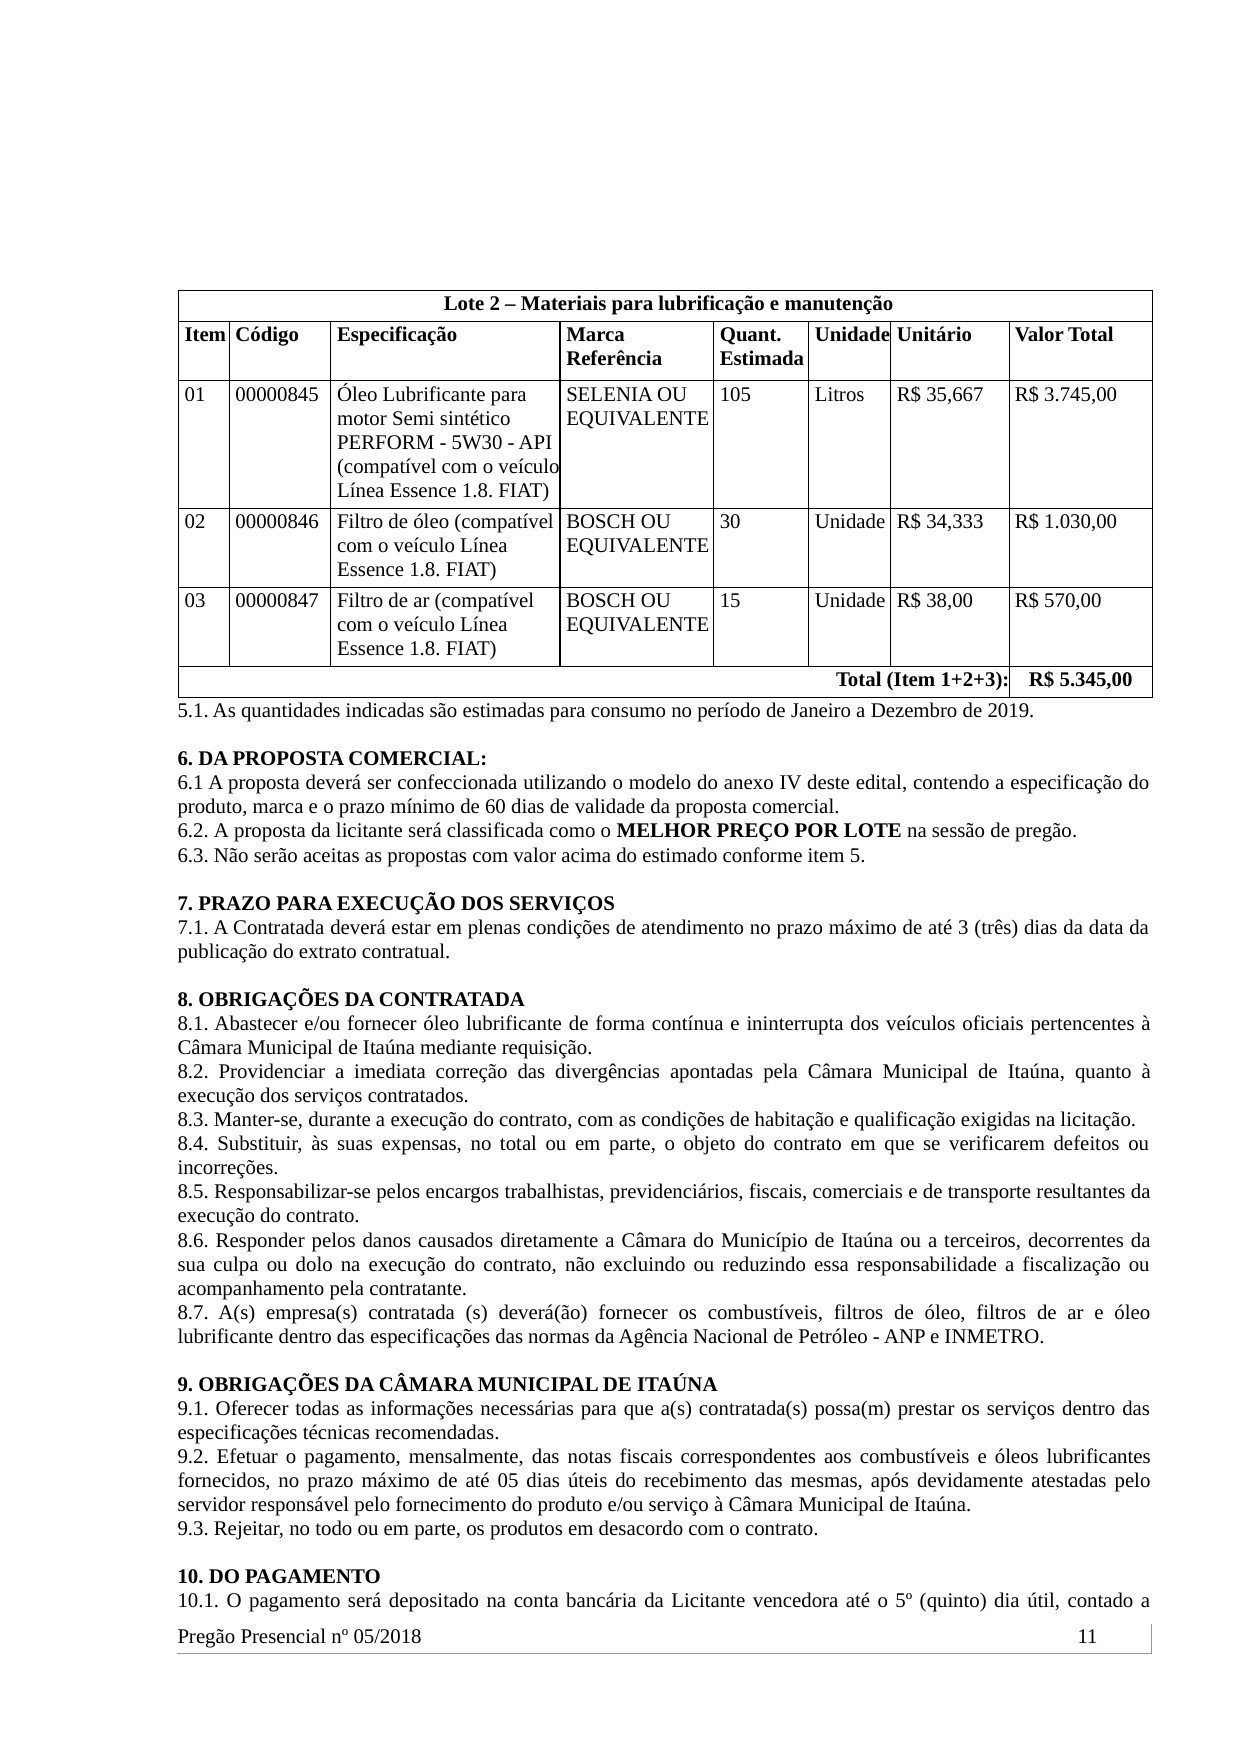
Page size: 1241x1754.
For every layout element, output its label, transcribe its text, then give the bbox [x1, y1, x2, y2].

table_cell Filtro de ar (compatível com o veículo Línea Essence 1.8. FIAT) [331, 588, 559, 666]
text 8.1. Abastecer e/ou fornecer óleo lubrificante de forma contínua e ininterrupta dos veículos oficiais pertencentes à Câmara Municipal de Itaúna mediante requisição. [177, 1011, 1152, 1059]
text 6.2. A proposta da licitante será classificada como o MELHOR PREÇO POR LOTE na sessão de pregão. [177, 818, 1152, 842]
text 9.1. Oferecer todas as informações necessárias para que a(s) contratada(s) possa(m) prestar os serviços dentro das especificações técnicas recomendadas. [177, 1396, 1152, 1444]
table_cell Código [230, 322, 330, 380]
table_cell 02 [179, 509, 229, 587]
text 10.1. O pagamento será depositado na conta bancária da Licitante vencedora até o 5º (quinto) dia útil, contado a [177, 1588, 1152, 1612]
table_cell 15 [714, 588, 808, 666]
text 6.3. Não serão aceitas as propostas com valor acima do estimado conforme item 5. [177, 842, 1152, 867]
text 9.3. Rejeitar, no todo ou em parte, os produtos em desacordo com o contrato. [177, 1516, 1152, 1540]
table_cell SELENIA OU EQUIVALENTE [561, 381, 713, 508]
table_cell 03 [179, 588, 229, 666]
table_cell Unidade [809, 322, 890, 380]
table_cell 00000847 [230, 588, 330, 666]
table_cell Litros [809, 381, 890, 508]
text 8.3. Manter-se, durante a execução do contrato, com as condições de habitação e qualificação exigidas na licitação. [177, 1107, 1152, 1131]
text 8.5. Responsabilizar-se pelos encargos trabalhistas, previdenciários, fiscais, comerciais e de transporte resultantes da execução do contrato. [177, 1179, 1152, 1227]
text 6. DA PROPOSTA COMERCIAL: [177, 746, 1152, 770]
table_cell 30 [714, 509, 808, 587]
text 10. DO PAGAMENTO [177, 1564, 1152, 1588]
table_cell Marca Referência [561, 322, 713, 380]
text 9.2. Efetuar o pagamento, mensalmente, das notas fiscais correspondentes aos combustíveis e óleos lubrificantes fornecidos, no prazo máximo de até 05 dias úteis do recebimento das mesmas, após devidamente atestadas pelo servidor responsável pelo fornecimento do produto e/ou serviço à Câmara Municipal de Itaúna. [177, 1444, 1152, 1516]
text 8.4. Substituir, às suas expensas, no total ou em parte, o objeto do contrato em que se verificarem defeitos ou incorreções. [177, 1131, 1152, 1179]
table_cell Item [179, 322, 229, 380]
table_cell R$ 5.345,00 [1010, 667, 1152, 697]
table_header Lote 2 – Materiais para lubrificação e manutenção [179, 291, 1152, 321]
table_cell R$ 35,667 [891, 381, 1009, 508]
text 7. PRAZO PARA EXECUÇÃO DOS SERVIÇOS [177, 891, 1152, 915]
text 9. OBRIGAÇÕES DA CÂMARA MUNICIPAL DE ITAÚNA [177, 1372, 1152, 1396]
table_cell Óleo Lubrificante para motor Semi sintético PERFORM - 5W30 - API (compatível com o veículo Línea Essence 1.8. FIAT) [331, 381, 559, 508]
table_cell Unidade [809, 588, 890, 666]
text 5.1. As quantidades indicadas são estimadas para consumo no período de Janeiro a Dezembro de 2019. [177, 698, 1152, 722]
table_cell Total (Item 1+2+3): [179, 667, 1009, 697]
table_cell R$ 570,00 [1010, 588, 1152, 666]
table_cell Quant. Estimada [714, 322, 808, 380]
table_cell BOSCH OU EQUIVALENTE [561, 588, 713, 666]
text 7.1. A Contratada deverá estar em plenas condições de atendimento no prazo máximo de até 3 (três) dias da data da publicação do extrato contratual. [177, 915, 1152, 963]
table_cell R$ 34,333 [891, 509, 1009, 587]
table_cell R$ 1.030,00 [1010, 509, 1152, 587]
text 8.6. Responder pelos danos causados diretamente a Câmara do Município de Itaúna ou a terceiros, decorrentes da sua culpa ou dolo na execução do contrato, não excluindo ou reduzindo essa responsabilidade a fiscalização ou acompanhamento pela contratante. [177, 1227, 1152, 1300]
table_cell 00000846 [230, 509, 330, 587]
table_cell R$ 3.745,00 [1010, 381, 1152, 508]
table_cell 105 [714, 381, 808, 508]
table_cell Unitário [891, 322, 1009, 380]
text 8.7. A(s) empresa(s) contratada (s) deverá(ão) fornecer os combustíveis, filtros de óleo, filtros de ar e óleo lubrificante dentro das especificações das normas da Agência Nacional de Petróleo - ANP e INMETRO. [177, 1300, 1152, 1348]
text 8. OBRIGAÇÕES DA CONTRATADA [177, 987, 1152, 1011]
table_cell Valor Total [1010, 322, 1152, 380]
table_cell Especificação [331, 322, 559, 380]
table_cell R$ 38,00 [891, 588, 1009, 666]
text 6.1 A proposta deverá ser confeccionada utilizando o modelo do anexo IV deste edital, contendo a especificação do produto, marca e o prazo mínimo de 60 dias de validade da proposta comercial. [177, 770, 1152, 818]
table_cell 01 [179, 381, 229, 508]
text 8.2. Providenciar a imediata correção das divergências apontadas pela Câmara Municipal de Itaúna, quanto à execução dos serviços contratados. [177, 1059, 1152, 1107]
table_cell 00000845 [230, 381, 330, 508]
table_cell BOSCH OU EQUIVALENTE [561, 509, 713, 587]
table_cell Filtro de óleo (compatível com o veículo Línea Essence 1.8. FIAT) [331, 509, 559, 587]
table_cell Unidade [809, 509, 890, 587]
